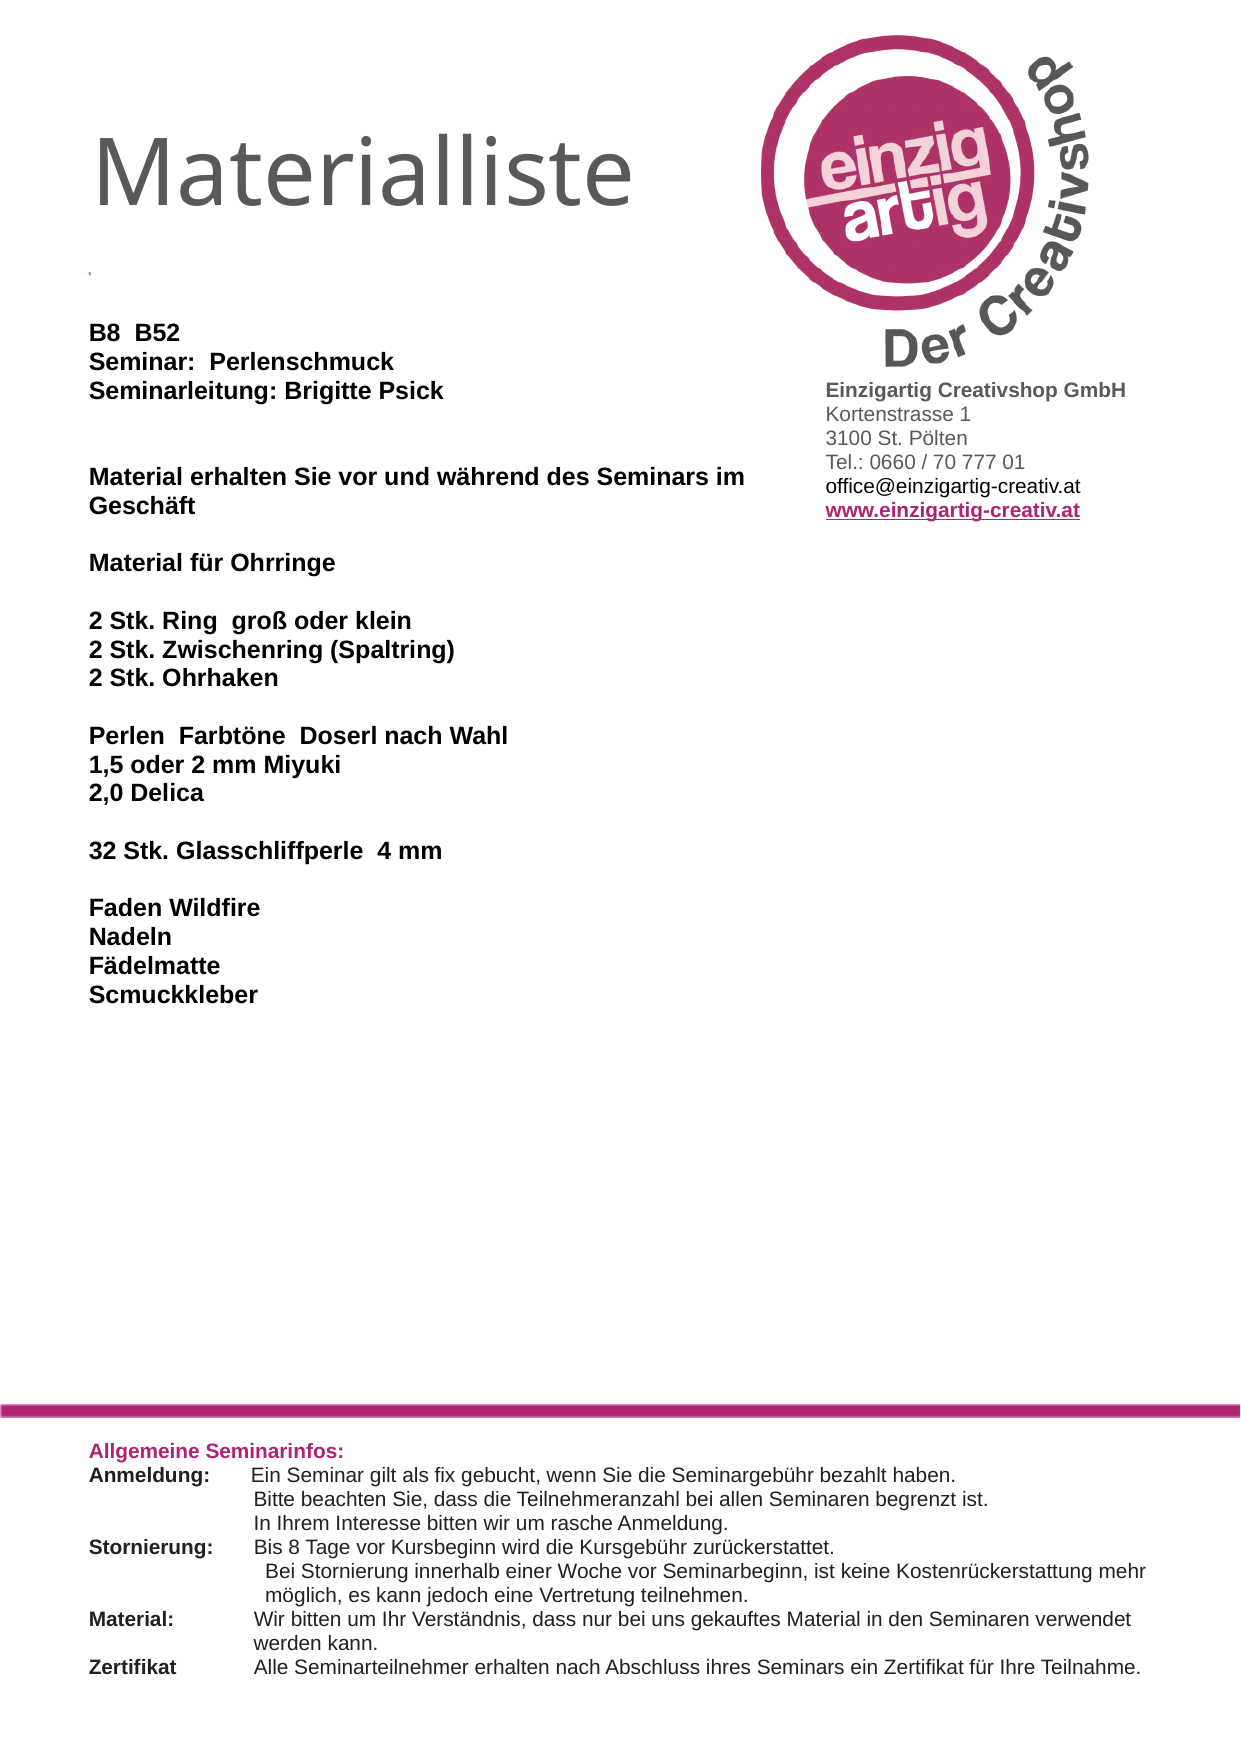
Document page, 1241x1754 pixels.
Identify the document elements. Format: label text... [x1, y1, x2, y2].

text Perlen Farbtöne Doserl nach Wahl [88, 721, 1181, 749]
text office@einzigartig-creativ.at [825, 474, 1181, 498]
text Kortenstrasse 1 [825, 402, 1181, 426]
text Seminarleitung: Brigitte Psick [88, 376, 1181, 404]
text 1,5 oder 2 mm Miyuki [88, 749, 1181, 778]
text [1098, 106, 1181, 318]
text Einzigartig Creativshop GmbH [825, 378, 1181, 402]
text 3100 St. Pölten [825, 426, 1181, 450]
text [1098, 347, 1181, 376]
text Material für Ohrringe [88, 548, 1181, 577]
text 2 Stk. Ring groß oder klein [88, 606, 1181, 634]
text 32 Stk. Glasschliffperle 4 mm [88, 836, 1181, 864]
text [825, 522, 1181, 531]
text Seminar: Perlenschmuck [88, 347, 749, 376]
text 2,0 Delica [88, 778, 1181, 807]
text Faden Wildfire [88, 893, 1181, 922]
text B8 B52 [88, 318, 749, 347]
text Fädelmatte [88, 951, 1181, 979]
text Nadeln [88, 922, 1181, 951]
text [1098, 318, 1181, 347]
text Tel.: 0660 / 70 777 01 [825, 450, 1181, 474]
text 2 Stk. Ohrhaken [88, 663, 1181, 692]
text 2 Stk. Zwischenring (Spaltring) [88, 634, 1181, 663]
text Material erhalten Sie vor und während des Seminars im Geschäft [88, 462, 825, 519]
text Materialliste [88, 106, 749, 318]
text www.einzigartig-creativ.at [825, 498, 1181, 522]
text Scmuckkleber [88, 979, 1181, 1008]
